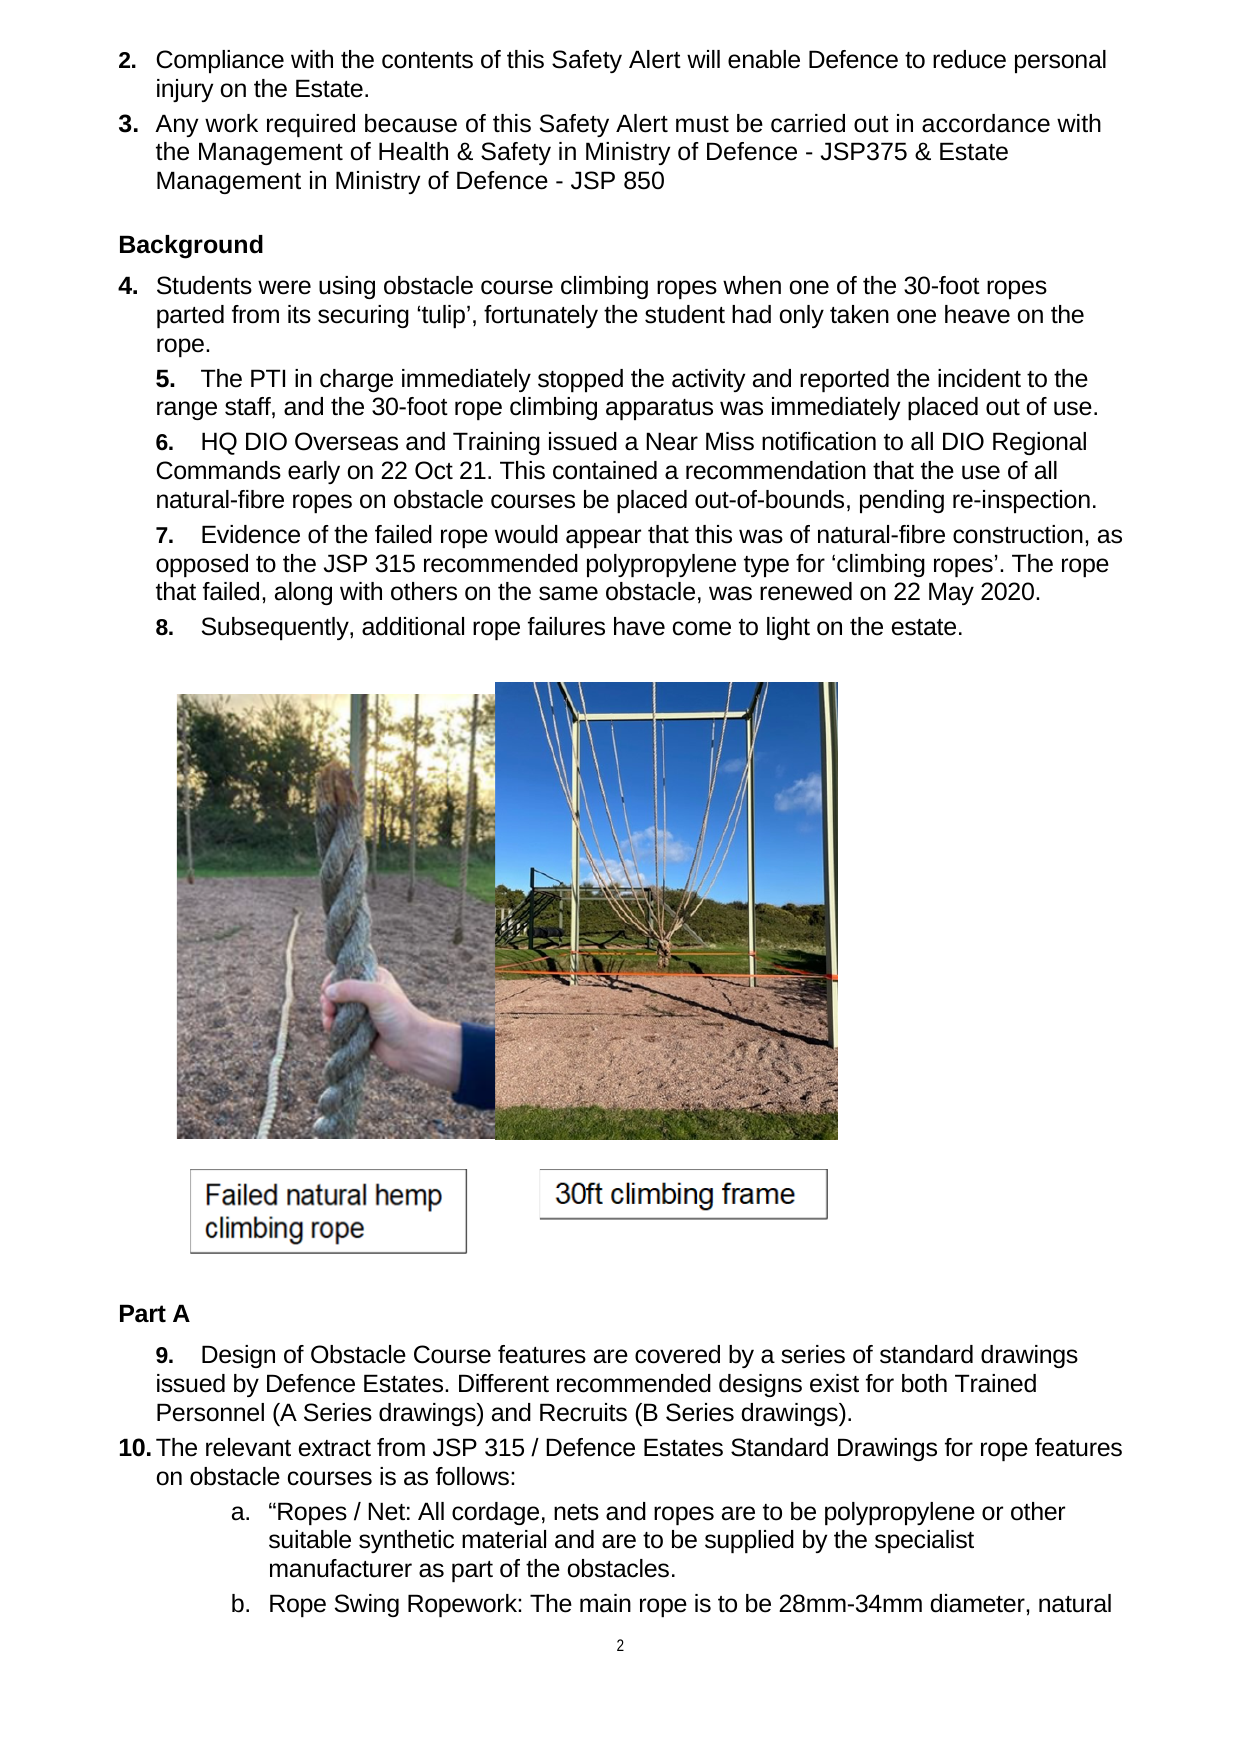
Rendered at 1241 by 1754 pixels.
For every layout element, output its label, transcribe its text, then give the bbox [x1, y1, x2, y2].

list HQ DIO Overseas and Training issued a Near Miss notification to all DIO Regional Commands early on 22 Oct 21. This contained a recommendation that the use of all natural-fibre ropes on obstacle courses be placed out-of-bounds, pending re-inspection. [155, 427, 1122, 514]
list Rope Swing Ropework: The main rope is to be 28mm-34mm diameter, natural [231, 1589, 1122, 1618]
list “Ropes / Net: All cordage, nets and ropes are to be polypropylene or other suitable synthetic material and are to be supplied by the specialist manufacturer as part of the obstacles. [231, 1496, 1122, 1583]
list Subsequently, additional rope failures have come to light on the estate. [155, 612, 1122, 641]
text Part A [118, 1299, 1122, 1328]
list Any work required because of this Safety Alert must be carried out in accordance with the Management of Health & Safety in Ministry of Defence - JSP375 & Estate Management in Ministry of Defence - JSP 850 [118, 109, 1122, 224]
list Evidence of the failed rope would appear that this was of natural-fibre construction, as opposed to the JSP 315 recommended polypropylene type for ‘climbing ropes’. The rope that failed, along with others on the same obstacle, was renewed on 22 May 2020. [155, 520, 1122, 606]
list Design of Obstacle Course features are covered by a series of standard drawings issued by Defence Estates. Different recommended designs exist for both Trained Personnel (A Series drawings) and Recruits (B Series drawings). [155, 1340, 1122, 1426]
list Compliance with the contents of this Safety Alert will enable Defence to reduce personal injury on the Estate. [118, 45, 1122, 102]
list The relevant extract from JSP 315 / Defence Estates Standard Drawings for rope features on obstacle courses is as follows: [118, 1433, 1122, 1490]
list The PTI in charge immediately stopped the activity and reported the incident to the range staff, and the 30-foot rope climbing apparatus was immediately placed out of use. [155, 364, 1122, 421]
list Students were using obstacle course climbing ropes when one of the 30-foot ropes parted from its securing ‘tulip’, fortunately the student had only taken one heave on the rope. [118, 271, 1122, 357]
text Background [118, 230, 1122, 259]
